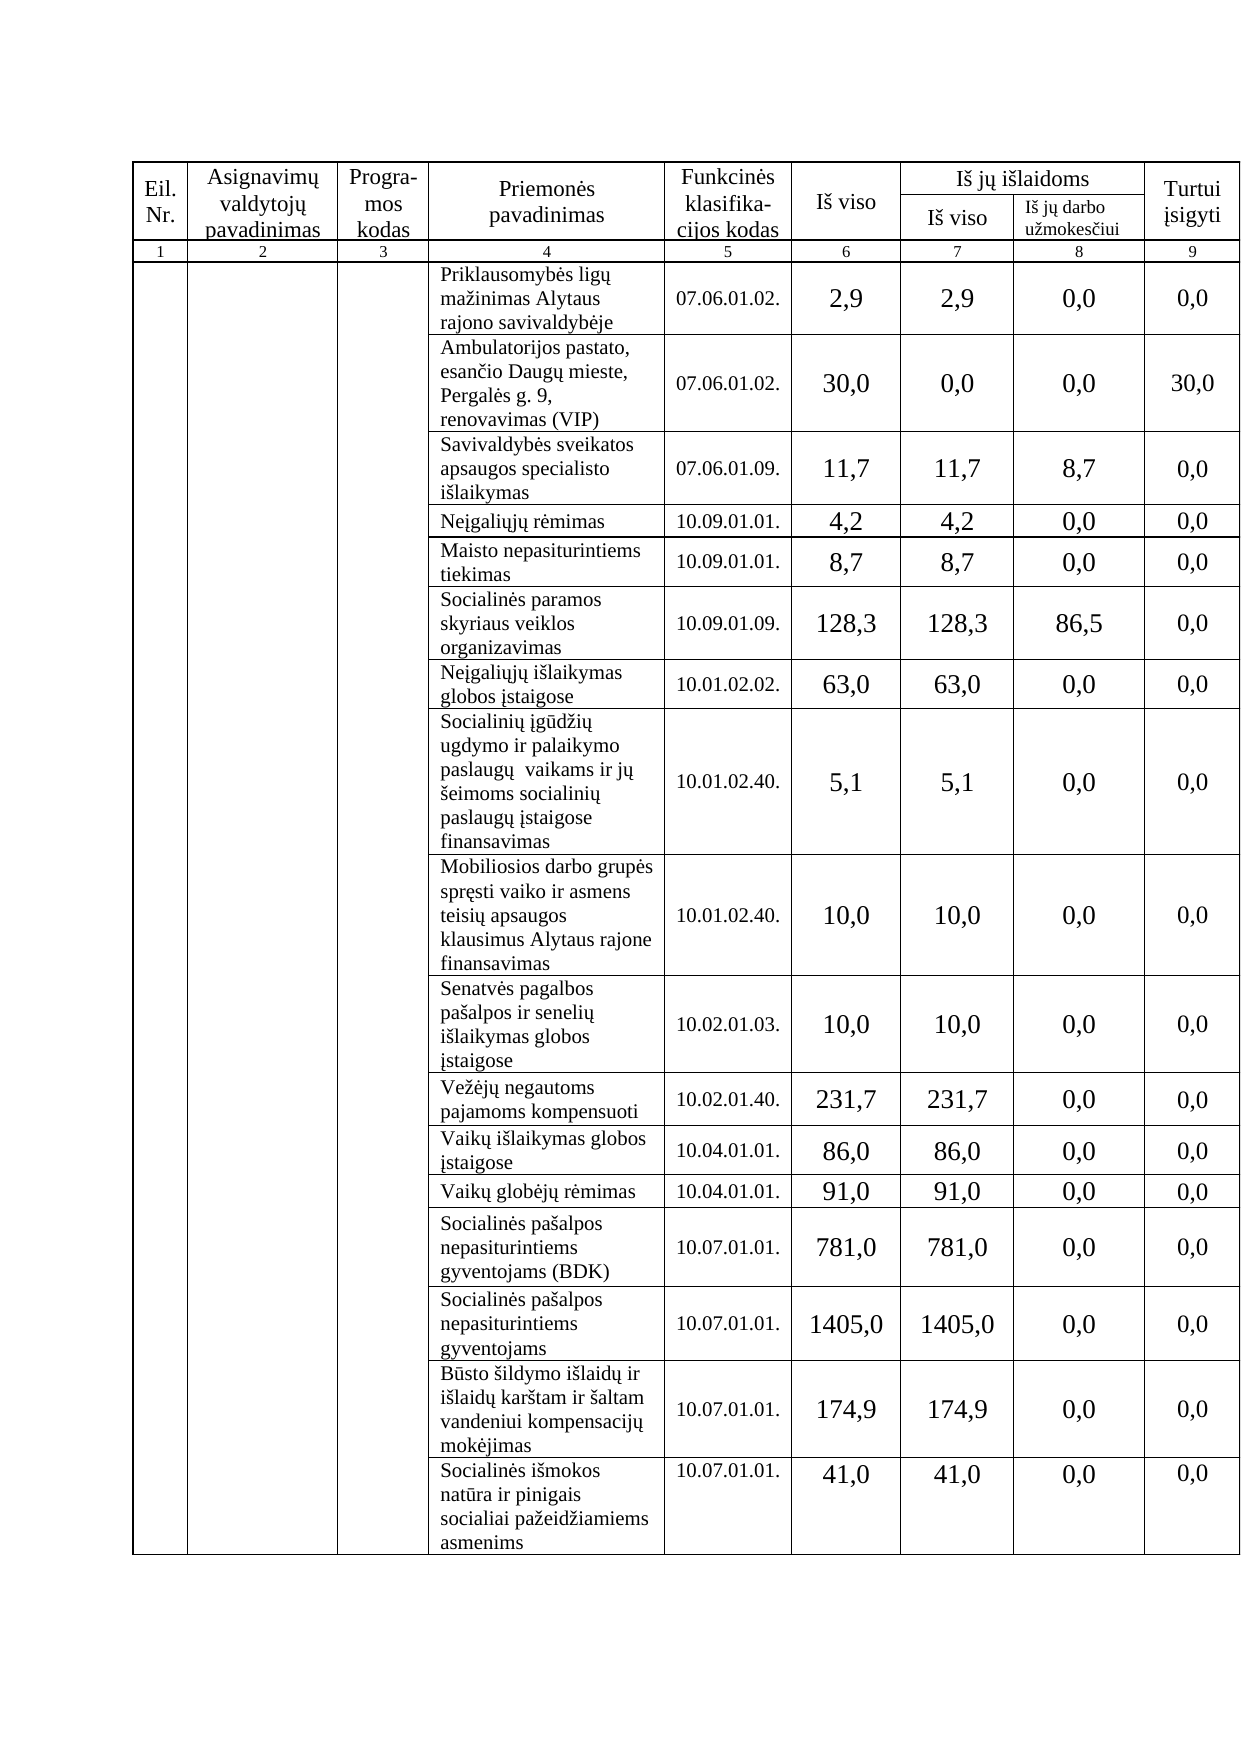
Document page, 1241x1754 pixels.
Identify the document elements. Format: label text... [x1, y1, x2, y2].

table_cell 174,9 [792, 1361, 900, 1457]
table_cell 63,0 [792, 660, 900, 708]
table_cell 0,0 [901, 335, 1013, 431]
table_cell 86,5 [1014, 587, 1144, 659]
table_cell 10,0 [901, 976, 1013, 1072]
table_cell Vaikų išlaikymas globos įstaigose [429, 1126, 664, 1174]
table_cell 2 [188, 241, 337, 261]
table_cell Socialinės išmokos natūra ir pinigais socialiai pažeidžiamiems asmenims [429, 1458, 664, 1554]
table_cell Socialinės pašalpos nepasiturintiems gyventojams (BDK) [429, 1208, 664, 1286]
table_cell 0,0 [1145, 538, 1239, 586]
table_cell Neįgaliųjų išlaikymas globos įstaigose [429, 660, 664, 708]
table_cell 10.02.01.03. [665, 976, 791, 1072]
table_cell 0,0 [1014, 1287, 1144, 1359]
table_cell Iš viso [901, 195, 1013, 239]
table_cell Maisto nepasiturintiems tiekimas [429, 538, 664, 586]
table_cell Senatvės pagalbos pašalpos ir senelių išlaikymas globos įstaigose [429, 976, 664, 1072]
table_cell Savivaldybės sveikatos apsaugos specialisto išlaikymas [429, 432, 664, 504]
table_cell 128,3 [792, 587, 900, 659]
table_cell 174,9 [901, 1361, 1013, 1457]
table_cell 10,0 [901, 855, 1013, 975]
table_cell 30,0 [792, 335, 900, 431]
table_cell 0,0 [1014, 1073, 1144, 1125]
table_header Priemonės pavadinimas [429, 163, 664, 239]
table_cell Vežėjų negautoms pajamoms kompensuoti [429, 1073, 664, 1125]
table_cell 8,7 [792, 538, 900, 586]
table_cell 0,0 [1145, 1126, 1239, 1174]
table_cell 10,0 [792, 976, 900, 1072]
table_cell 8 [1014, 241, 1144, 261]
table_cell 91,0 [901, 1175, 1013, 1207]
table_cell Būsto šildymo išlaidų ir išlaidų karštam ir šaltam vandeniui kompensacijų mokėjimas [429, 1361, 664, 1457]
table_cell 0,0 [1014, 1208, 1144, 1286]
table_cell 0,0 [1145, 660, 1239, 708]
table_cell 10.07.01.01. [665, 1458, 791, 1554]
table_cell 0,0 [1145, 1208, 1239, 1286]
table_cell 63,0 [901, 660, 1013, 708]
table_cell 10,0 [792, 855, 900, 975]
table_cell 781,0 [792, 1208, 900, 1286]
table_cell 10.09.01.01. [665, 538, 791, 586]
table_cell Mobiliosios darbo grupės spręsti vaiko ir asmens teisių apsaugos klausimus Alytaus rajone finansavimas [429, 855, 664, 975]
table_cell 0,0 [1145, 709, 1239, 853]
table_cell 10.04.01.01. [665, 1175, 791, 1207]
table_cell 41,0 [901, 1458, 1013, 1554]
table_cell Ambulatorijos pastato, esančio Daugų mieste, Pergalės g. 9, renovavimas (VIP) [429, 335, 664, 431]
table_cell 0,0 [1014, 1361, 1144, 1457]
table_cell Iš jų darbo užmokesčiui [1014, 195, 1144, 239]
table_cell 0,0 [1145, 976, 1239, 1072]
table_cell 0,0 [1145, 1175, 1239, 1207]
table_cell 0,0 [1145, 855, 1239, 975]
table_cell 10.04.01.01. [665, 1126, 791, 1174]
table_cell 0,0 [1014, 538, 1144, 586]
table_header Funkcinės klasifika-cijos kodas [665, 163, 791, 239]
table_cell [188, 263, 337, 1554]
table_cell 1405,0 [901, 1287, 1013, 1359]
table_cell 0,0 [1014, 335, 1144, 431]
table_cell 0,0 [1014, 976, 1144, 1072]
table_cell 0,0 [1145, 263, 1239, 334]
table_cell 07.06.01.09. [665, 432, 791, 504]
table_cell 0,0 [1014, 1126, 1144, 1174]
table_cell 2,9 [792, 263, 900, 334]
table_cell Socialinės paramos skyriaus veiklos organizavimas [429, 587, 664, 659]
table_cell 0,0 [1014, 1175, 1144, 1207]
table_cell 10.01.02.02. [665, 660, 791, 708]
table_cell 0,0 [1145, 587, 1239, 659]
table_cell 0,0 [1145, 1073, 1239, 1125]
table_cell 5,1 [901, 709, 1013, 853]
table_cell 0,0 [1145, 432, 1239, 504]
table_cell 7 [901, 241, 1013, 261]
table_cell 10.07.01.01. [665, 1208, 791, 1286]
table_cell 91,0 [792, 1175, 900, 1207]
table_cell 9 [1145, 241, 1239, 261]
table_cell 0,0 [1145, 1458, 1239, 1554]
table_cell 2,9 [901, 263, 1013, 334]
table_cell 8,7 [901, 538, 1013, 586]
table_cell 07.06.01.02. [665, 263, 791, 334]
table_cell 6 [792, 241, 900, 261]
table_header Asignavimų valdytojų pavadinimas [188, 163, 337, 239]
table_cell 4,2 [901, 505, 1013, 536]
table_cell 30,0 [1145, 335, 1239, 431]
table_cell 11,7 [901, 432, 1013, 504]
table_cell 0,0 [1014, 855, 1144, 975]
table_cell Socialinių įgūdžių ugdymo ir palaikymo paslaugų vaikams ir jų šeimoms socialinių paslaugų įstaigose finansavimas [429, 709, 664, 853]
table_cell 11,7 [792, 432, 900, 504]
table_cell 0,0 [1145, 1287, 1239, 1359]
table_cell 10.07.01.01. [665, 1287, 791, 1359]
table_header Iš jų išlaidoms [901, 163, 1144, 194]
table_cell 231,7 [901, 1073, 1013, 1125]
table_cell 3 [338, 241, 428, 261]
table_cell [134, 263, 187, 1554]
table_header Turtui įsigyti [1145, 163, 1239, 239]
table_cell 0,0 [1145, 505, 1239, 536]
table_cell [338, 263, 428, 1554]
table_cell 4 [429, 241, 664, 261]
table_cell 0,0 [1145, 1361, 1239, 1457]
table_cell 0,0 [1014, 263, 1144, 334]
table_cell Priklausomybės ligų mažinimas Alytaus rajono savivaldybėje [429, 263, 664, 334]
table_header Progra-mos kodas [338, 163, 428, 239]
table_cell 10.07.01.01. [665, 1361, 791, 1457]
table_cell 10.01.02.40. [665, 709, 791, 853]
table_cell 1 [134, 241, 187, 261]
table_cell 86,0 [901, 1126, 1013, 1174]
table_cell 07.06.01.02. [665, 335, 791, 431]
table_cell 128,3 [901, 587, 1013, 659]
table_cell 10.09.01.09. [665, 587, 791, 659]
table_cell 0,0 [1014, 660, 1144, 708]
table_cell 5,1 [792, 709, 900, 853]
table_cell 781,0 [901, 1208, 1013, 1286]
table_cell 4,2 [792, 505, 900, 536]
table_cell Neįgaliųjų rėmimas [429, 505, 664, 536]
table_cell 5 [665, 241, 791, 261]
table_cell Socialinės pašalpos nepasiturintiems gyventojams [429, 1287, 664, 1359]
table_cell 0,0 [1014, 1458, 1144, 1554]
table_cell Vaikų globėjų rėmimas [429, 1175, 664, 1207]
table_cell 86,0 [792, 1126, 900, 1174]
table_cell 41,0 [792, 1458, 900, 1554]
table_cell 1405,0 [792, 1287, 900, 1359]
table_cell 8,7 [1014, 432, 1144, 504]
table_cell 0,0 [1014, 505, 1144, 536]
table_header Iš viso [792, 163, 900, 239]
table_cell 10.01.02.40. [665, 855, 791, 975]
table_header Eil. Nr. [134, 163, 187, 239]
table_cell 231,7 [792, 1073, 900, 1125]
table_cell 0,0 [1014, 709, 1144, 853]
table_cell 10.09.01.01. [665, 505, 791, 536]
table_cell 10.02.01.40. [665, 1073, 791, 1125]
